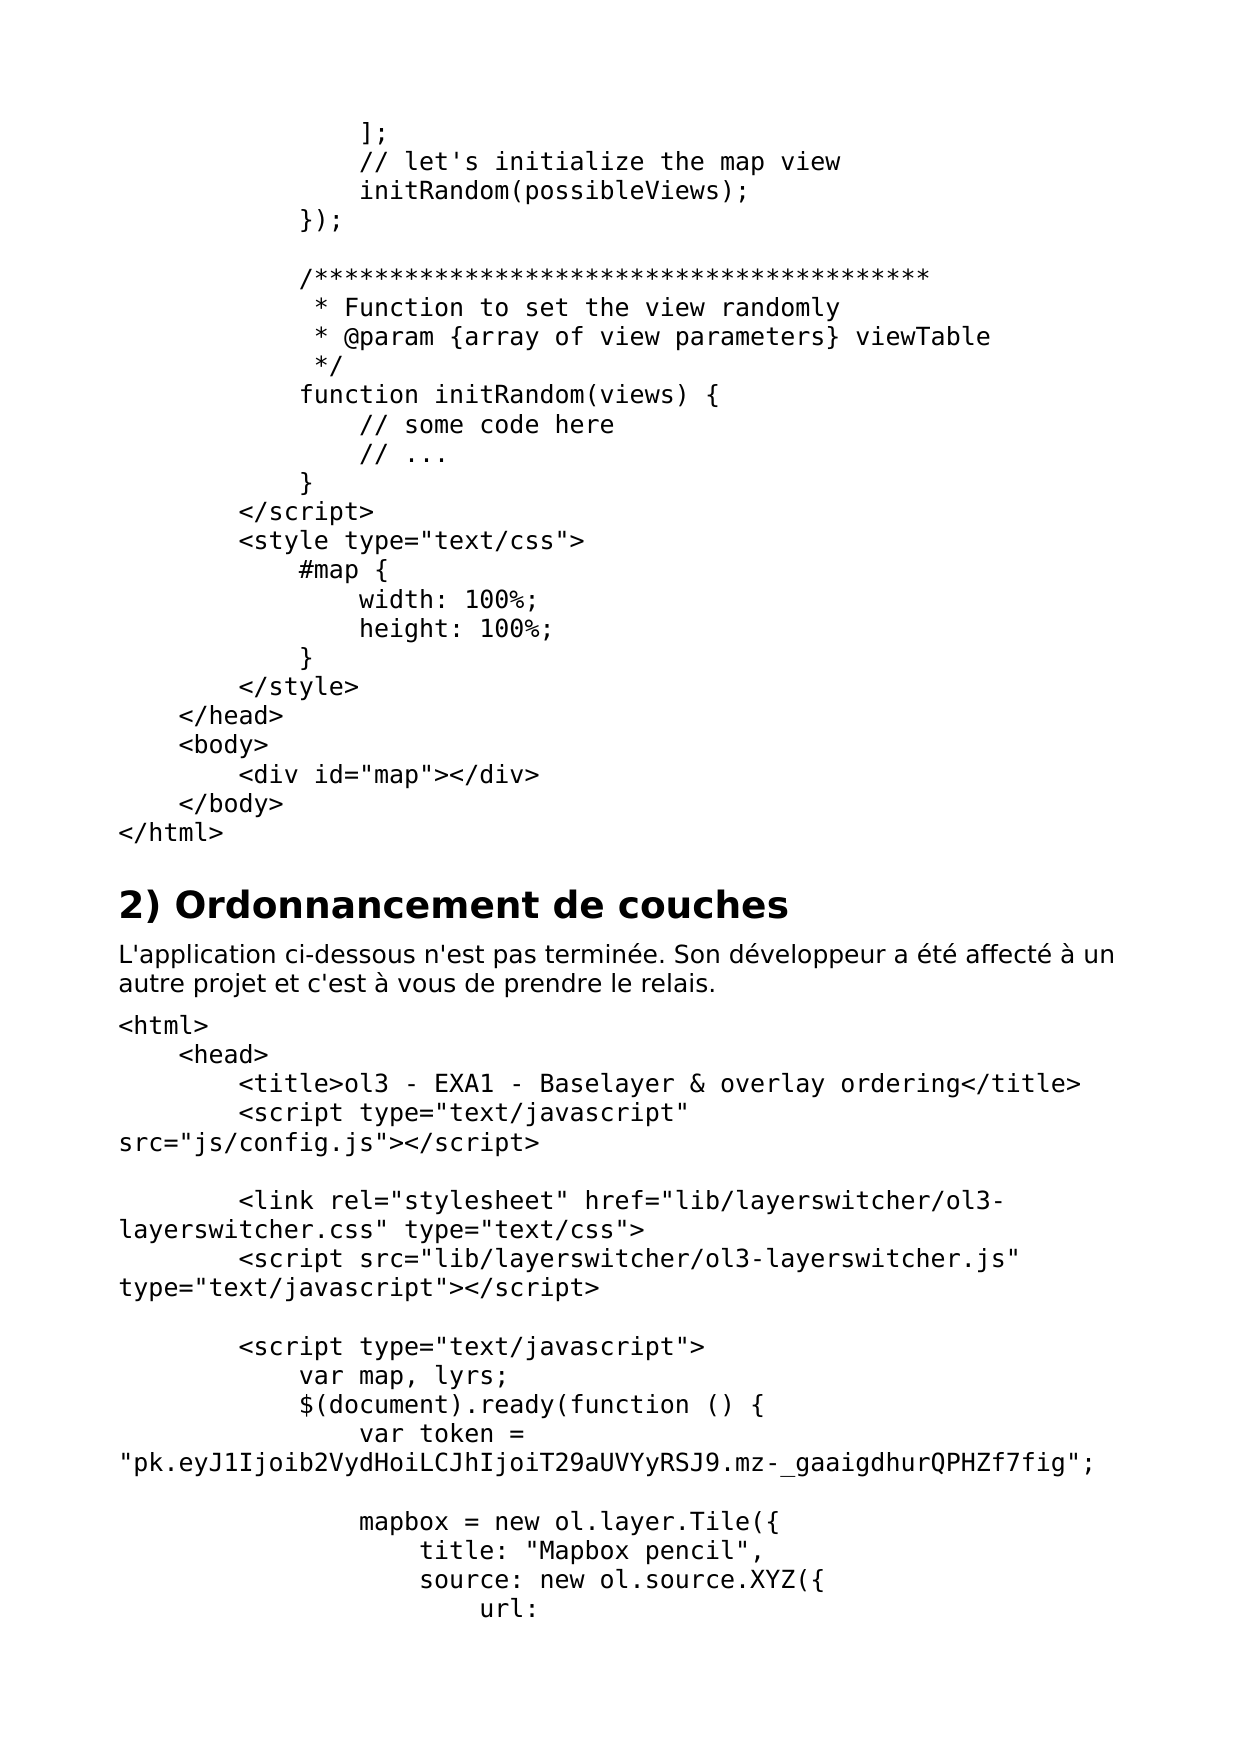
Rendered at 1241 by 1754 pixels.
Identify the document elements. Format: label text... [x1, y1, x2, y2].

text ]; // let's initialize the map view initRandom(possibleViews); }); /***************************************** * Function to set the view randomly * @param {array of view parameters} viewTable */ function initRandom(views) { // some code here // ... } </script> <style type="text/css"> #map { width: 100%; height: 100%; } </style> </head> <body> <div id="map"></div> </body> </html> [118, 118, 1122, 847]
subtitle 2) Ordonnancement de couches [118, 884, 1122, 928]
text <html> <head> <title>ol3 - EXA1 - Baselayer & overlay ordering</title> <script type="text/javascript" src="js/config.js"></script> <link rel="stylesheet" href="lib/layerswitcher/ol3-layerswitcher.css" type="text/css"> <script src="lib/layerswitcher/ol3-layerswitcher.js" type="text/javascript"></script> <script type="text/javascript"> var map, lyrs; $(document).ready(function () { var token = "pk.eyJ1Ijoib2VydHoiLCJhIjoiT29aUVYyRSJ9.mz-_gaaigdhurQPHZf7fig"; mapbox = new ol.layer.Tile({ title: "Mapbox pencil", source: new ol.source.XYZ({ url: [118, 1011, 1122, 1623]
text L'application ci-dessous n'est pas terminée. Son développeur a été affecté à un autre projet et c'est à vous de prendre le relais. [118, 940, 1122, 998]
